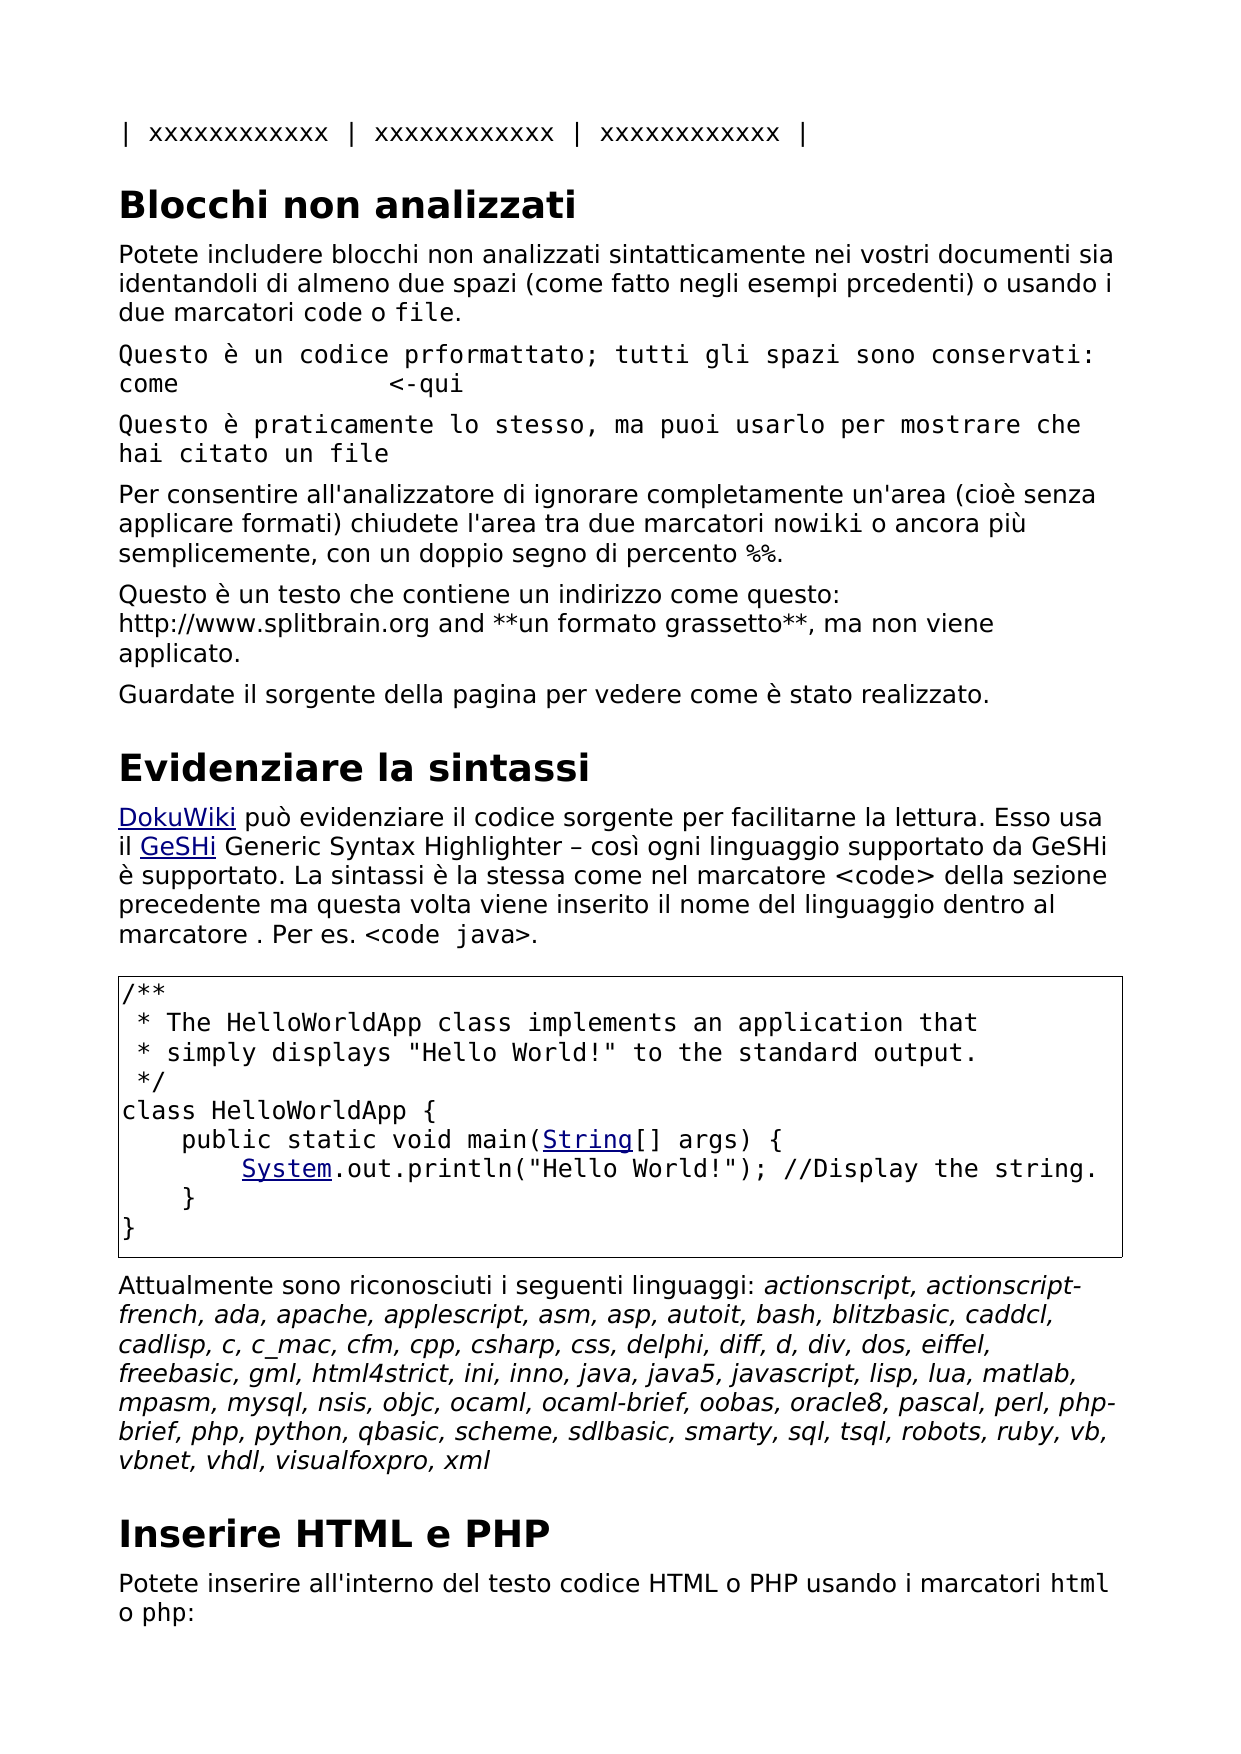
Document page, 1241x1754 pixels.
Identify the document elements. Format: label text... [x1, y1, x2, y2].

text DokuWiki può evidenziare il codice sorgente per facilitarne la lettura. Esso usa il GeSHi Generic Syntax Highlighter – così ogni linguaggio supportato da GeSHi è supportato. La sintassi è la stessa come nel marcatore <code> della sezione precedente ma questa volta viene inserito il nome del linguaggio dentro al marcatore . Per es. <code java>. [118, 803, 1122, 949]
subtitle Inserire HTML e PHP [118, 1513, 1122, 1557]
text | xxxxxxxxxxxx | xxxxxxxxxxxx | xxxxxxxxxxxx | [118, 118, 1122, 147]
text Potete inserire all'interno del testo codice HTML o PHP usando i marcatori html o php: [118, 1569, 1122, 1628]
subtitle Blocchi non analizzati [118, 184, 1122, 228]
text Questo è un testo che contiene un indirizzo come questo: http://www.splitbrain.org and **un formato grassetto**, ma non viene applicato. [118, 580, 1122, 668]
text Potete includere blocchi non analizzati sintatticamente nei vostri documenti sia identandoli di almeno due spazi (come fatto negli esempi prcedenti) o usando i due marcatori code o file. [118, 240, 1122, 328]
text Per consentire all'analizzatore di ignorare completamente un'area (cioè senza applicare formati) chiudete l'area tra due marcatori nowiki o ancora più semplicemente, con un doppio segno di percento %%. [118, 480, 1122, 568]
text Questo è un codice prformattato; tutti gli spazi sono conservati: come <-qui [118, 340, 1122, 398]
text Questo è praticamente lo stesso, ma puoi usarlo per mostrare che hai citato un file [118, 410, 1122, 469]
text Guardate il sorgente della pagina per vedere come è stato realizzato. [118, 680, 1122, 709]
subtitle Evidenziare la sintassi [118, 747, 1122, 791]
table_header /** * The HelloWorldApp class implements an application that * simply displays "Hello World!" to the standard output. */ class HelloWorldApp { public static void main(String[] args) { System.out.println("Hello World!"); //Display the string. } } [119, 977, 1122, 1257]
text Attualmente sono riconosciuti i seguenti linguaggi: actionscript, actionscript-french, ada, apache, applescript, asm, asp, autoit, bash, blitzbasic, caddcl, cadlisp, c, c_mac, cfm, cpp, csharp, css, delphi, diff, d, div, dos, eiffel, freebasic, gml, html4strict, ini, inno, java, java5, javascript, lisp, lua, matlab, mpasm, mysql, nsis, objc, ocaml, ocaml-brief, oobas, oracle8, pascal, perl, php-brief, php, python, qbasic, scheme, sdlbasic, smarty, sql, tsql, robots, ruby, vb, vbnet, vhdl, visualfoxpro, xml [118, 1271, 1122, 1476]
